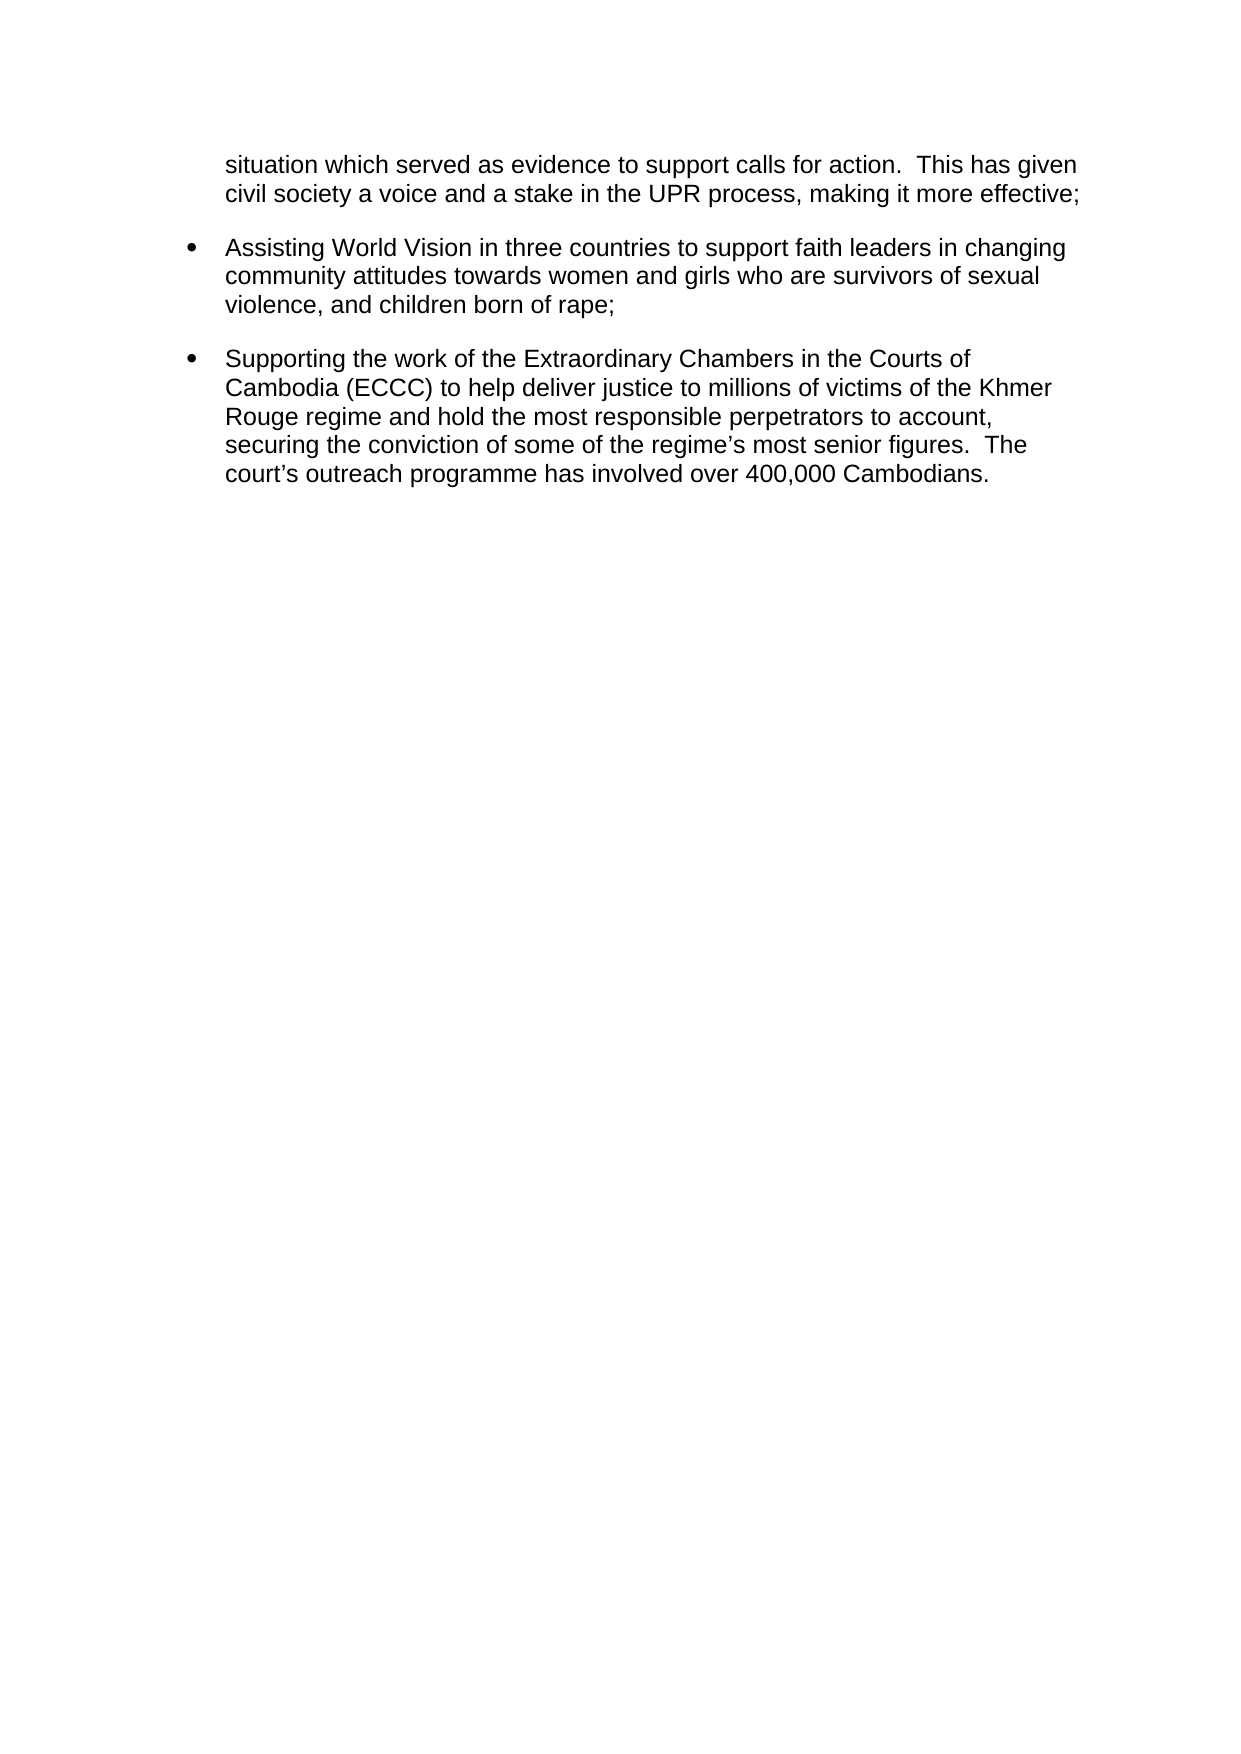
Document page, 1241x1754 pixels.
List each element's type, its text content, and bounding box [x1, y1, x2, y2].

list Assisting World Vision in three countries to support faith leaders in changing community attitudes towards women and girls who are survivors of sexual violence, and children born of rape; [187, 232, 1090, 319]
list Supporting the work of the Extraordinary Chambers in the Courts of Cambodia (ECCC) to help deliver justice to millions of victims of the Khmer Rouge regime and hold the most responsible perpetrators to account, securing the conviction of some of the regime’s most senior figures. The court’s outreach programme has involved over 400,000 Cambodians. [187, 344, 1090, 488]
list situation which served as evidence to support calls for action. This has given civil society a voice and a stake in the UPR process, making it more effective; [187, 150, 1090, 207]
